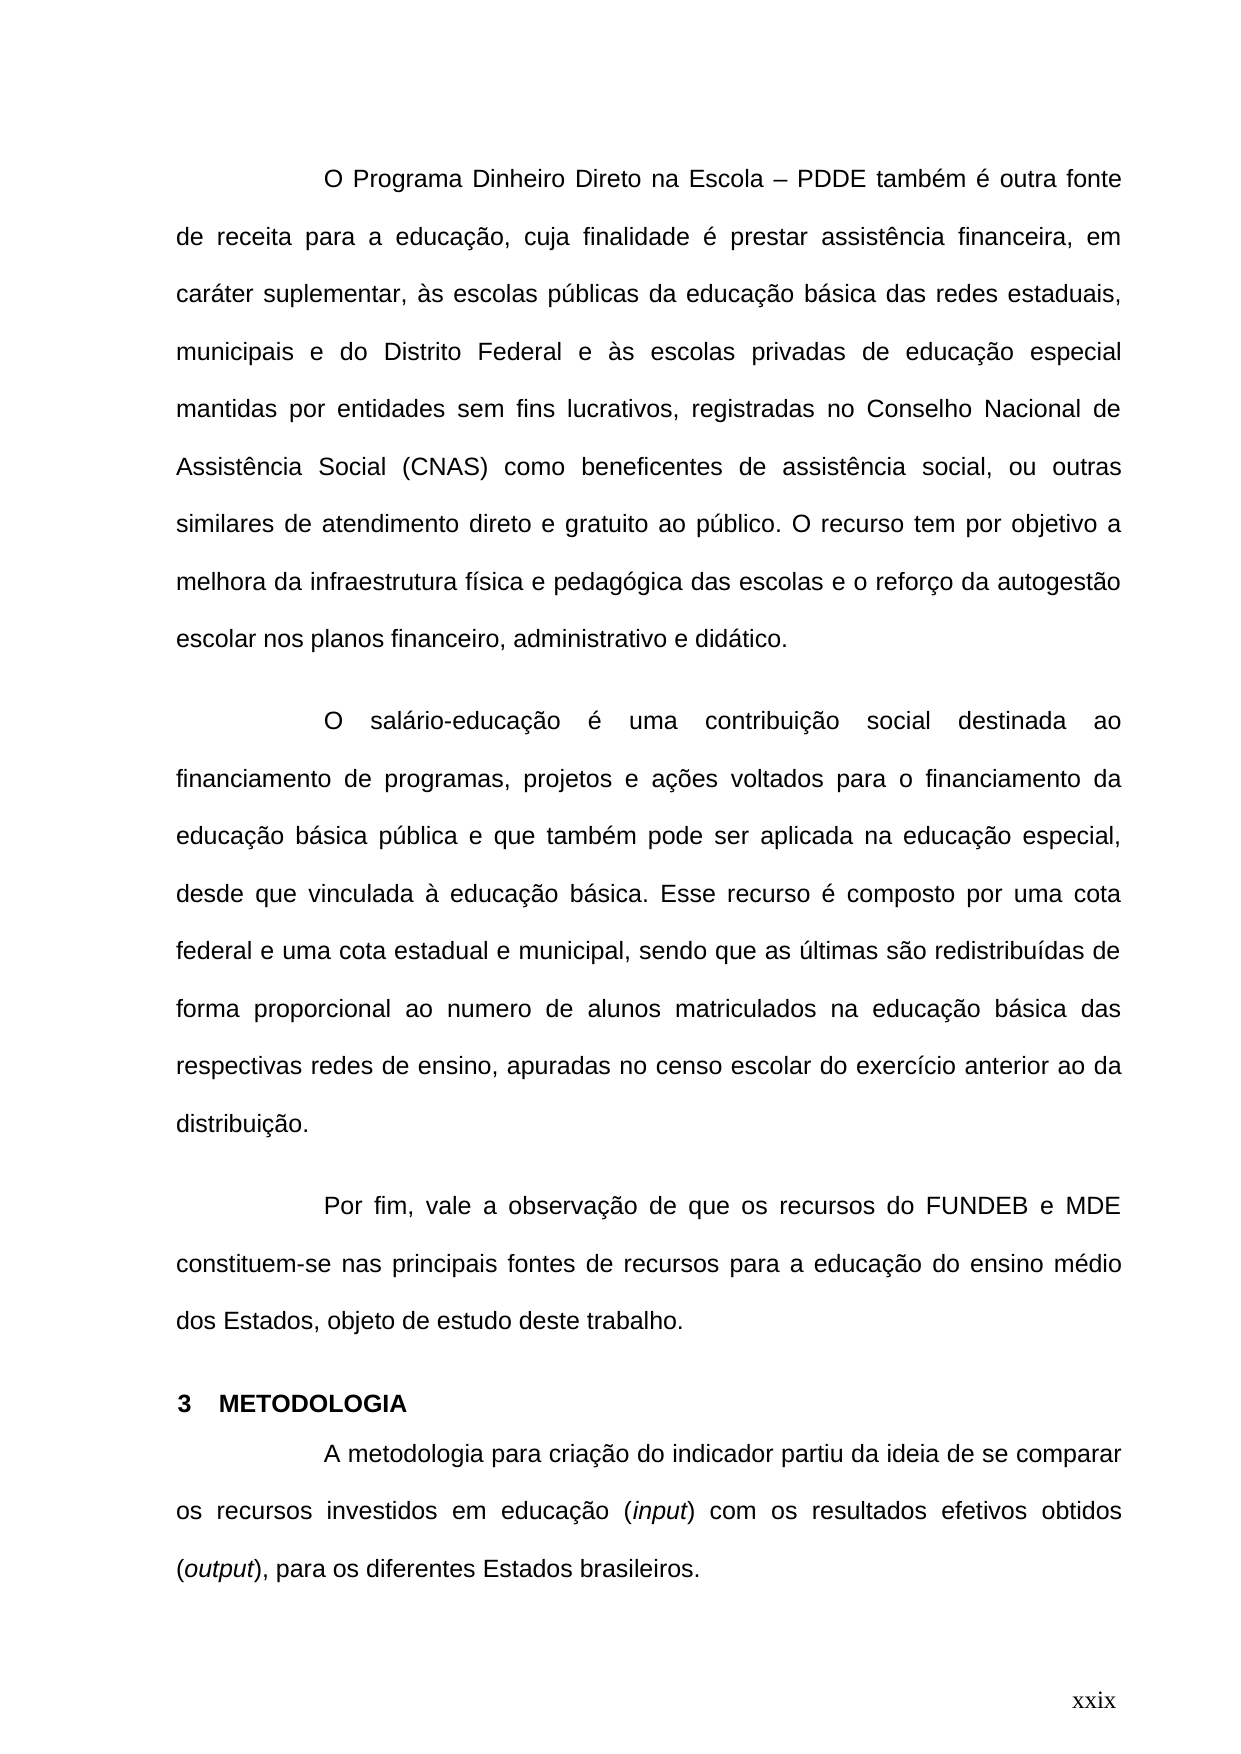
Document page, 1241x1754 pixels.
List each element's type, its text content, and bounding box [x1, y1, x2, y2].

text A metodologia para criação do indicador partiu da ideia de se comparar os recursos investidos em educação (input) com os resultados efetivos obtidos (output), para os diferentes Estados brasileiros. [176, 1439, 1123, 1582]
text O salário-educação é uma contribuição social destinada ao financiamento de programas, projetos e ações voltados para o financiamento da educação básica pública e que também pode ser aplicada na educação especial, desde que vinculada à educação básica. Esse recurso é composto por uma cota federal e uma cota estadual e municipal, sendo que as últimas são redistribuídas de forma proporcional ao numero de alunos matriculados na educação básica das respectivas redes de ensino, apuradas no censo escolar do exercício anterior ao da distribuição. [176, 706, 1123, 1138]
text O Programa Dinheiro Direto na Escola – PDDE também é outra fonte de receita para a educação, cuja finalidade é prestar assistência financeira, em caráter suplementar, às escolas públicas da educação básica das redes estaduais, municipais e do Distrito Federal e às escolas privadas de educação especial mantidas por entidades sem fins lucrativos, registradas no Conselho Nacional de Assistência Social (CNAS) como beneficentes de assistência social, ou outras similares de atendimento direto e gratuito ao público. O recurso tem por objetivo a melhora da infraestrutura física e pedagógica das escolas e o reforço da autogestão escolar nos planos financeiro, administrativo e didático. [176, 164, 1123, 653]
table_header METODOLOGIA [219, 1388, 1125, 1439]
table_header 3 [174, 1388, 218, 1439]
text Por fim, vale a observação de que os recursos do FUNDEB e MDE constituem-se nas principais fontes de recursos para a educação do ensino médio dos Estados, objeto de estudo deste trabalho. [176, 1191, 1123, 1335]
